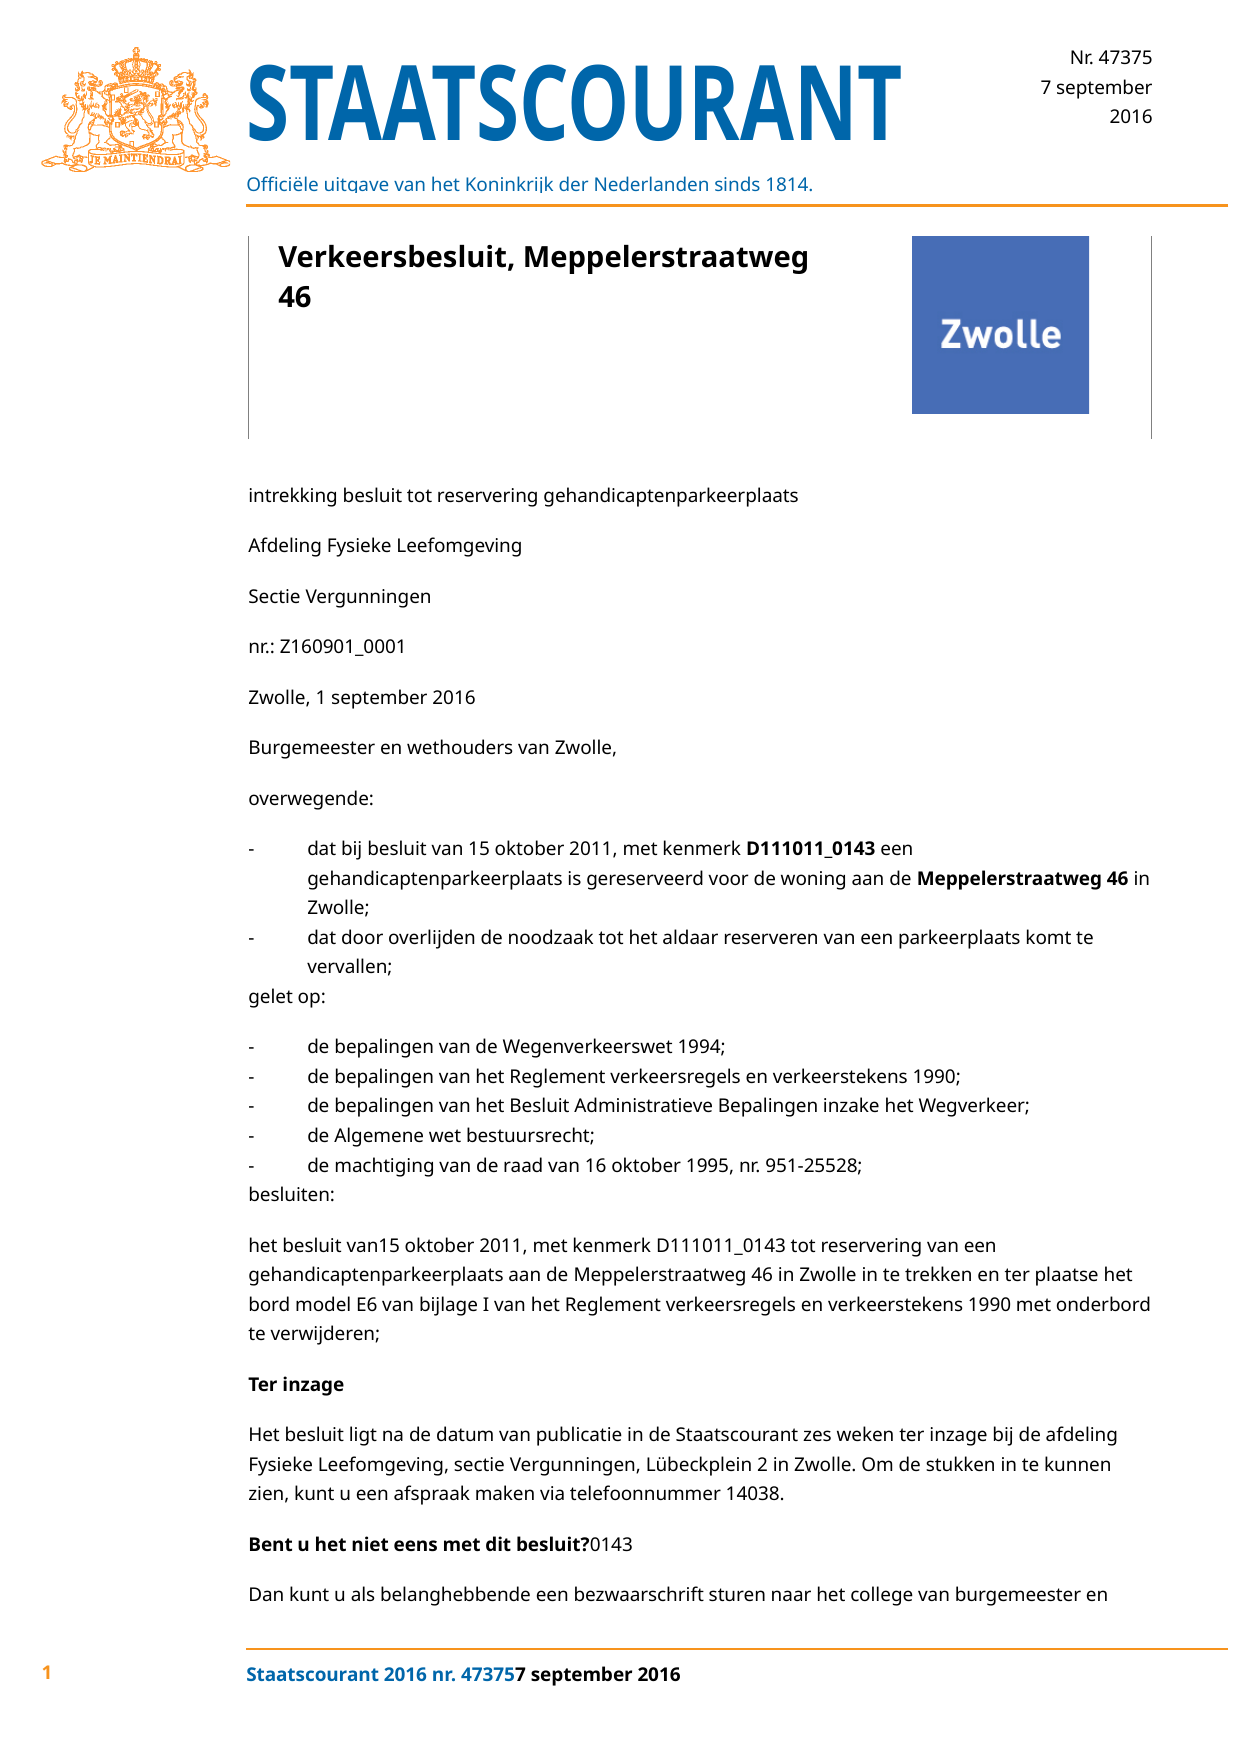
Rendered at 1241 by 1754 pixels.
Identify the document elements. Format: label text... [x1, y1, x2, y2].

list de bepalingen van het Reglement verkeersregels en verkeerstekens 1990; [248, 1063, 1152, 1089]
text intrekking besluit tot reservering gehandicaptenparkeerplaats [248, 482, 1152, 508]
list de machtiging van de raad van 16 oktober 1995, nr. 951-25528; [248, 1152, 1152, 1178]
text gelet op: [248, 983, 1152, 1009]
list dat bij besluit van 15 oktober 2011, met kenmerk D111011_0143 een gehandicaptenparkeerplaats is gereserveerd voor de woning aan de Meppelerstraatweg 46 in Zwolle; [248, 835, 1152, 920]
picture [912, 236, 1090, 414]
picture [41, 47, 231, 172]
text Afdeling Fysieke Leefomgeving [248, 533, 1152, 558]
text Ter inzage [248, 1371, 1152, 1397]
text overwegende: [248, 785, 1152, 811]
text nr.: Z160901_0001 [248, 633, 1152, 659]
list de bepalingen van de Wegenverkeerswet 1994; [248, 1033, 1152, 1059]
table_header [1090, 236, 1151, 413]
list dat door overlijden de noodzaak tot het aldaar reserveren van een parkeerplaats komt te vervallen; [248, 924, 1152, 979]
text Het besluit ligt na de datum van publicatie in de Staatscourant zes weken ter inzage bij de afdeling Fysieke Leefomgeving, sectie Vergunningen, Lübeckplein 2 in Zwolle. Om de stukken in te kunnen zien, kunt u een afspraak maken via telefoonnummer 14038. [248, 1421, 1152, 1506]
text Burgemeester en wethouders van Zwolle, [248, 734, 1152, 760]
table_header Verkeersbesluit, Meppelerstraatweg 46 [249, 236, 850, 439]
text Sectie Vergunningen [248, 583, 1152, 609]
text besluiten: [248, 1181, 1152, 1207]
text Dan kunt u als belanghebbende een bezwaarschrift sturen naar het college van burgemeester en [248, 1581, 1152, 1607]
table_header [850, 236, 912, 413]
list de bepalingen van het Besluit Administratieve Bepalingen inzake het Wegverkeer; [248, 1093, 1152, 1118]
table_header [850, 414, 1151, 439]
text het besluit van15 oktober 2011, met kenmerk D111011_0143 tot reservering van een gehandicaptenparkeerplaats aan de Meppelerstraatweg 46 in Zwolle in te trekken en ter plaatse het bord model E6 van bijlage I van het Reglement verkeersregels en verkeerstekens 1990 met onderbord te verwijderen; [248, 1232, 1152, 1346]
list de Algemene wet bestuursrecht; [248, 1122, 1152, 1148]
text Bent u het niet eens met dit besluit?0143 [248, 1531, 1152, 1557]
text Zwolle, 1 september 2016 [248, 684, 1152, 710]
